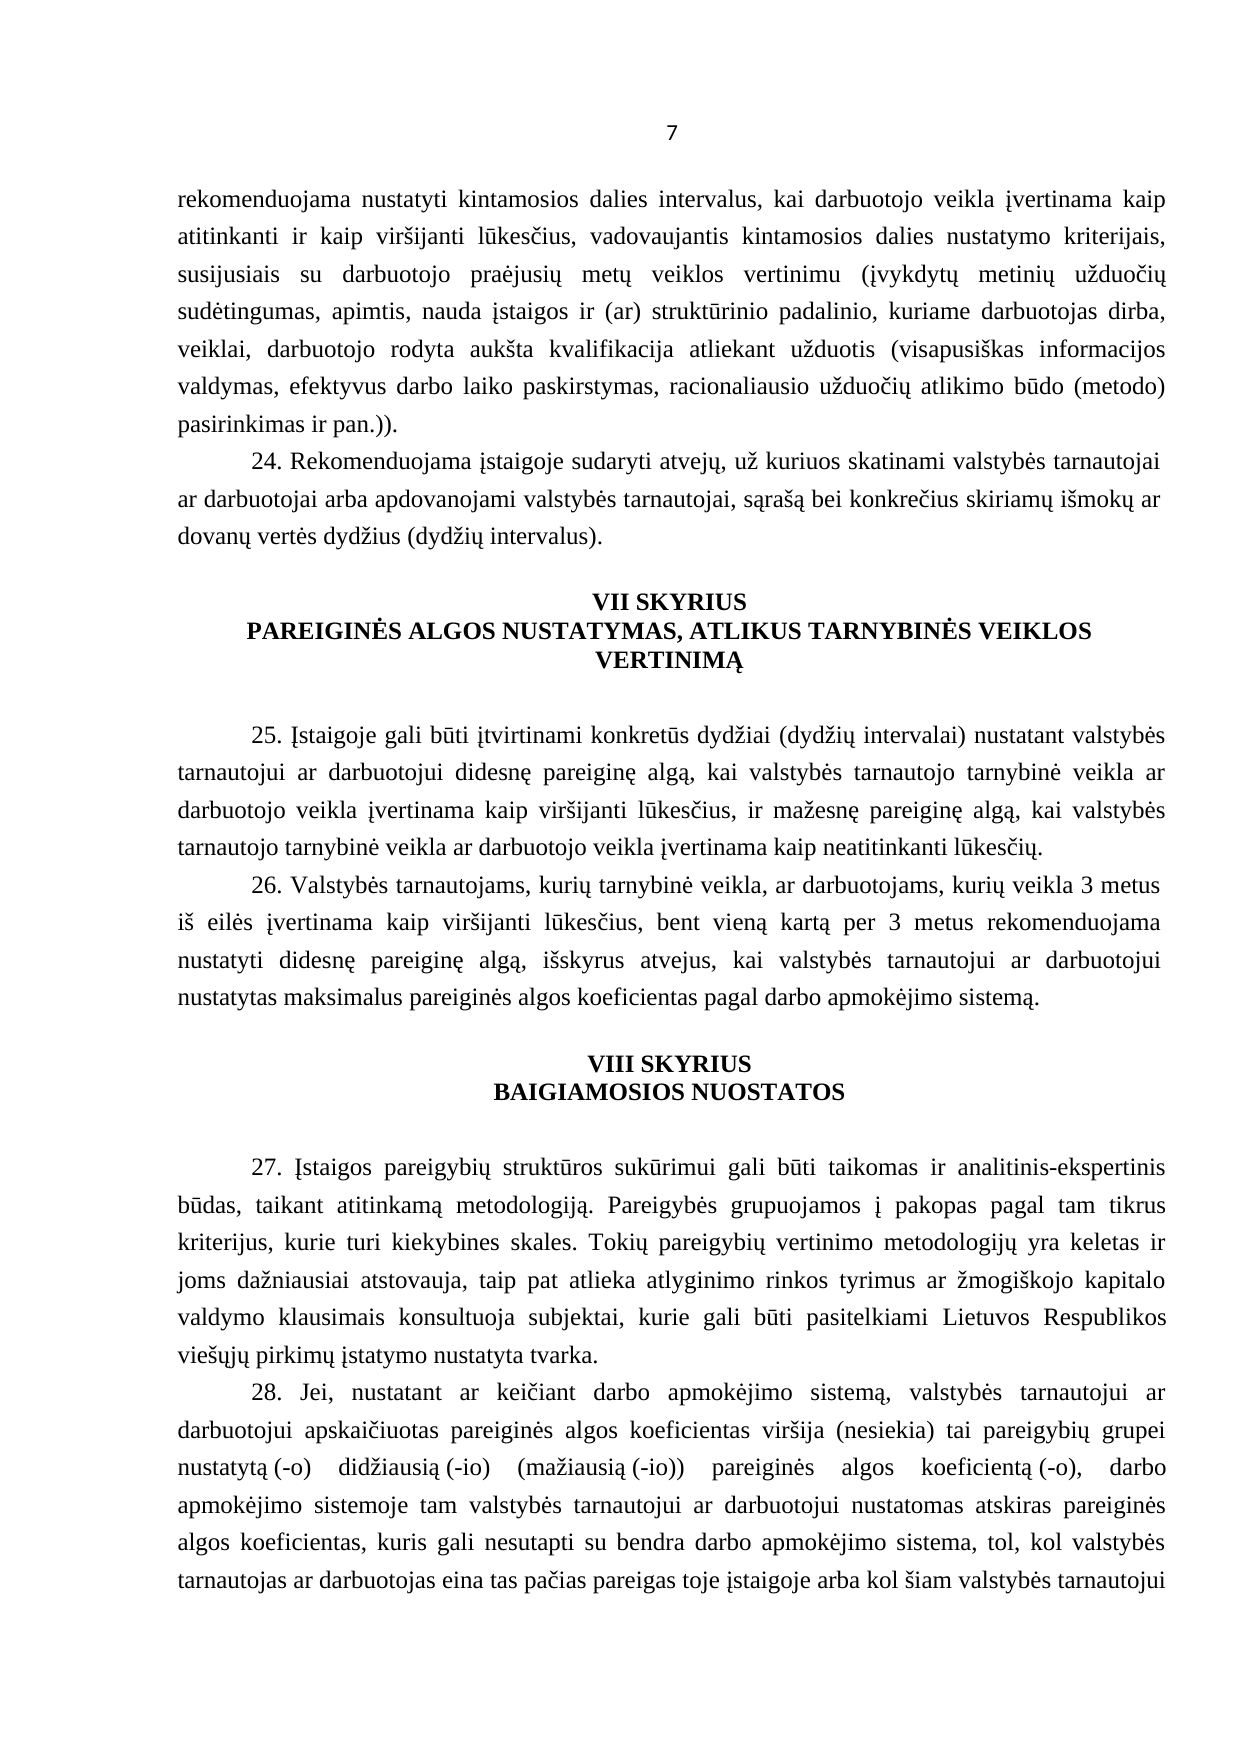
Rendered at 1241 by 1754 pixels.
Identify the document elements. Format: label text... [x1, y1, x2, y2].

text VII SKYRIUS [177, 587, 1161, 616]
text 25. Įstaigoje gali būti įtvirtinami konkretūs dydžiai (dydžių intervalai) nustatant valstybės tarnautojui ar darbuotojui didesnę pareiginę algą, kai valstybės tarnautojo tarnybinė veikla ar darbuotojo veikla įvertinama kaip viršijanti lūkesčius, ir mažesnę pareiginę algą, kai valstybės tarnautojo tarnybinė veikla ar darbuotojo veikla įvertinama kaip neatitinkanti lūkesčių. [177, 711, 1167, 861]
text PAREIGINĖS ALGOS NUSTATYMAS, ATLIKUS TARNYBINĖS VEIKLOS VERTINIMĄ [177, 616, 1161, 674]
text 28. Jei, nustatant ar keičiant darbo apmokėjimo sistemą, valstybės tarnautojui ar darbuotojui apskaičiuotas pareiginės algos koeficientas viršija (nesiekia) tai pareigybių grupei nustatytą (-o) didžiausią (-io) (mažiausią (-io)) pareiginės algos koeficientą (-o), darbo apmokėjimo sistemoje tam valstybės tarnautojui ar darbuotojui nustatomas atskiras pareiginės algos koeficientas, kuris gali nesutapti su bendra darbo apmokėjimo sistema, tol, kol valstybės tarnautojas ar darbuotojas eina tas pačias pareigas toje įstaigoje arba kol šiam valstybės tarnautojui [177, 1369, 1167, 1594]
text 24. Rekomenduojama įstaigoje sudaryti atvejų, už kuriuos skatinami valstybės tarnautojai ar darbuotojai arba apdovanojami valstybės tarnautojai, sąrašą bei konkrečius skiriamų išmokų ar dovanų vertės dydžius (dydžių intervalus). [177, 437, 1161, 550]
text rekomenduojama nustatyti kintamosios dalies intervalus, kai darbuotojo veikla įvertinama kaip atitinkanti ir kaip viršijanti lūkesčius, vadovaujantis kintamosios dalies nustatymo kriterijais, susijusiais su darbuotojo praėjusių metų veiklos vertinimu (įvykdytų metinių užduočių sudėtingumas, apimtis, nauda įstaigos ir (ar) struktūrinio padalinio, kuriame darbuotojas dirba, veiklai, darbuotojo rodyta aukšta kvalifikacija atliekant užduotis (visapusiškas informacijos valdymas, efektyvus darbo laiko paskirstymas, racionaliausio užduočių atlikimo būdo (metodo) pasirinkimas ir pan.)). [177, 175, 1167, 437]
text 27. Įstaigos pareigybių struktūros sukūrimui gali būti taikomas ir analitinis-ekspertinis būdas, taikant atitinkamą metodologiją. Pareigybės grupuojamos į pakopas pagal tam tikrus kriterijus, kurie turi kiekybines skales. Tokių pareigybių vertinimo metodologijų yra keletas ir joms dažniausiai atstovauja, taip pat atlieka atlyginimo rinkos tyrimus ar žmogiškojo kapitalo valdymo klausimais konsultuoja subjektai, kurie gali būti pasitelkiami Lietuvos Respublikos viešųjų pirkimų įstatymo nustatyta tvarka. [177, 1144, 1167, 1369]
text 26. Valstybės tarnautojams, kurių tarnybinė veikla, ar darbuotojams, kurių veikla 3 metus iš eilės įvertinama kaip viršijanti lūkesčius, bent vieną kartą per 3 metus rekomenduojama nustatyti didesnę pareiginę algą, išskyrus atvejus, kai valstybės tarnautojui ar darbuotojui nustatytas maksimalus pareiginės algos koeficientas pagal darbo apmokėjimo sistemą. [177, 861, 1161, 1011]
text BAIGIAMOSIOS NUOSTATOS [177, 1077, 1161, 1106]
text VIII SKYRIUS [177, 1049, 1161, 1077]
